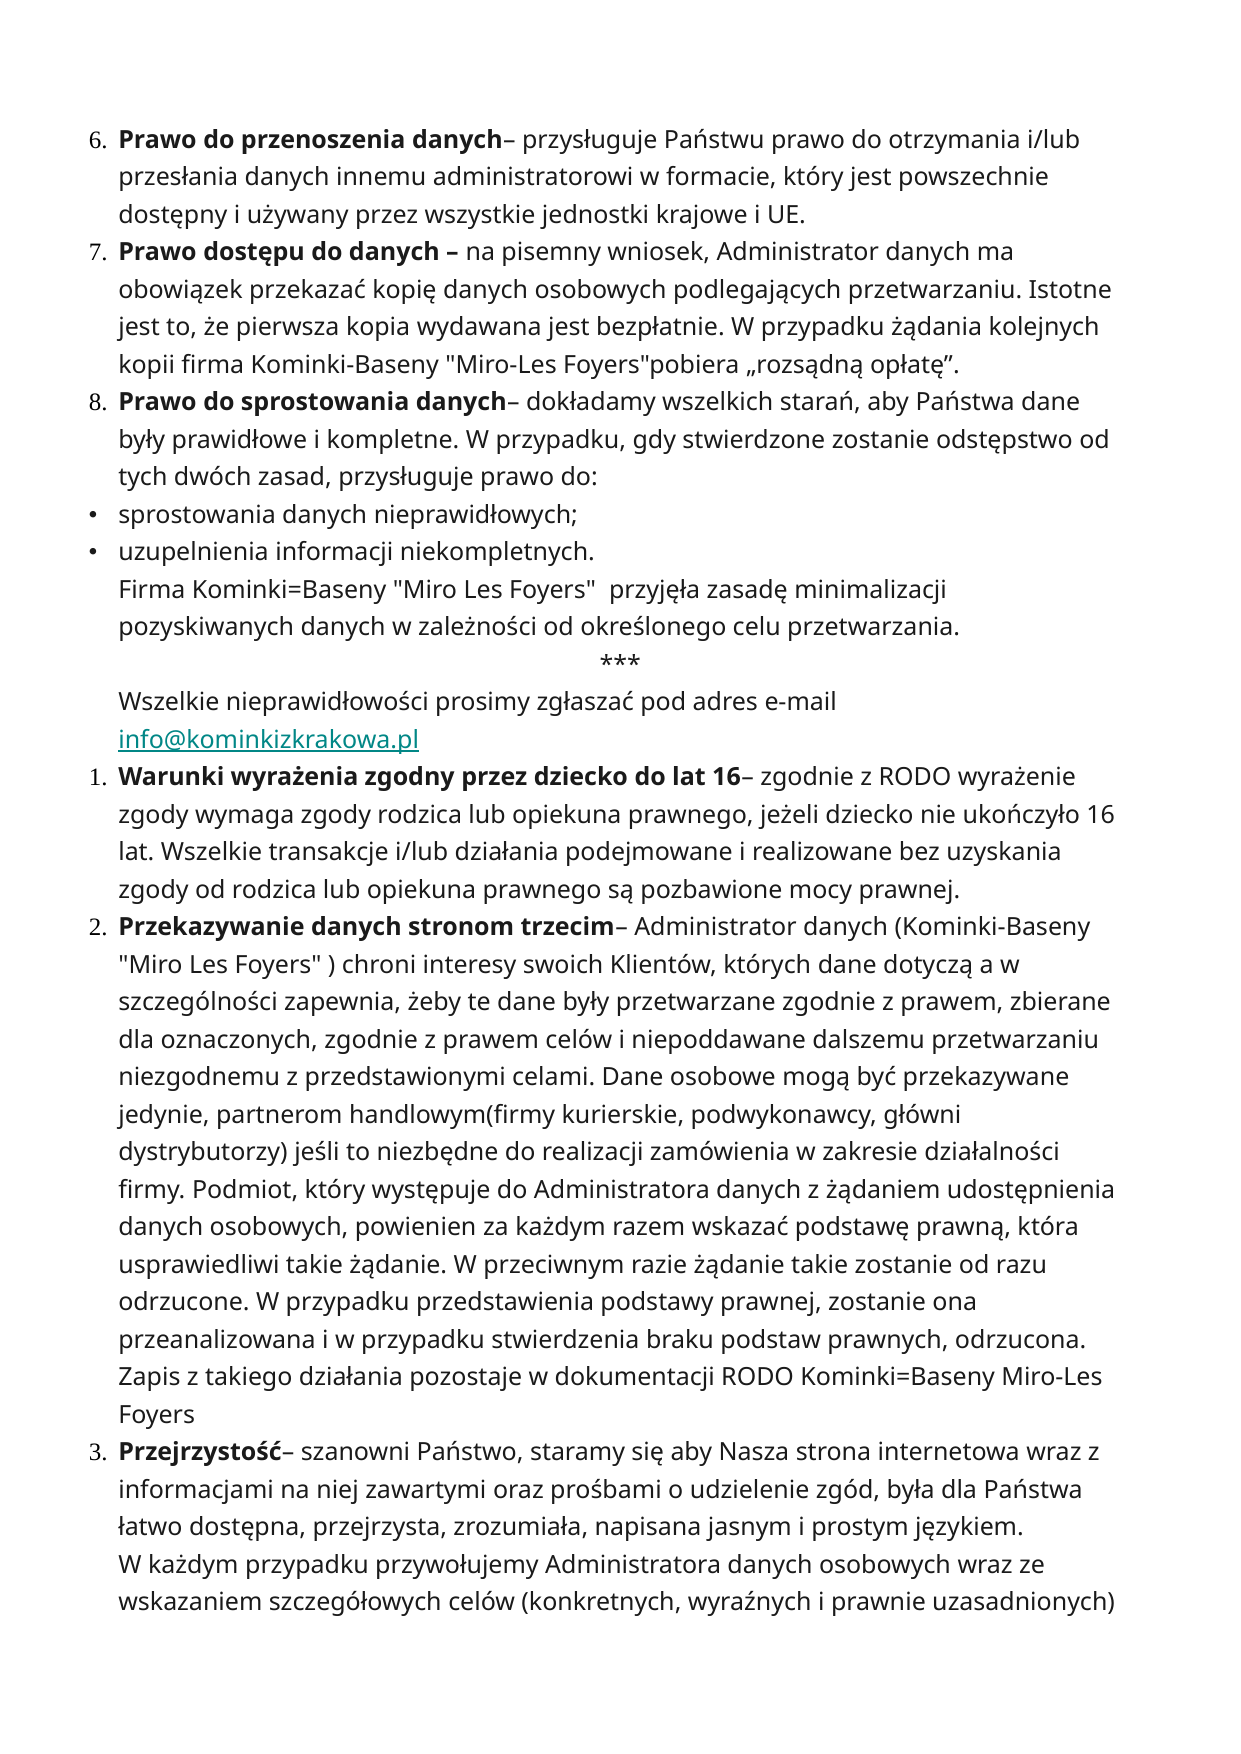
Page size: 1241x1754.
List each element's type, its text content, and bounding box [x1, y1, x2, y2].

list Prawo do przenoszenia danych– przysługuje Państwu prawo do otrzymania i/lub przesłania danych innemu administratorowi w formacie, który jest powszechnie dostępny i używany przez wszystkie jednostki krajowe i UE. [118, 118, 1122, 231]
list Prawo dostępu do danych – na pisemny wniosek, Administrator danych ma obowiązek przekazać kopię danych osobowych podlegających przetwarzaniu. Istotne jest to, że pierwsza kopia wydawana jest bezpłatnie. W przypadku żądania kolejnych kopii firma Kominki-Baseny "Miro-Les Foyers"pobiera „rozsądną opłatę”. [118, 231, 1122, 381]
list sprostowania danych nieprawidłowych; [118, 493, 1122, 531]
text *** [118, 643, 1122, 681]
list Warunki wyrażenia zgodny przez dziecko do lat 16– zgodnie z RODO wyrażenie zgody wymaga zgody rodzica lub opiekuna prawnego, jeżeli dziecko nie ukończyło 16 lat. Wszelkie transakcje i/lub działania podejmowane i realizowane bez uzyskania zgody od rodzica lub opiekuna prawnego są pozbawione mocy prawnej. [118, 756, 1122, 906]
list uzupelnienia informacji niekompletnych. [118, 531, 1122, 568]
text Firma Kominki=Baseny "Miro Les Foyers" przyjęła zasadę minimalizacji pozyskiwanych danych w zależności od określonego celu przetwarzania. [118, 568, 1122, 643]
list Przejrzystość– szanowni Państwo, staramy się aby Nasza strona internetowa wraz z informacjami na niej zawartymi oraz prośbami o udzielenie zgód, była dla Państwa łatwo dostępna, przejrzysta, zrozumiała, napisana jasnym i prostym językiem. W każdym przypadku przywołujemy Administratora danych osobowych wraz ze wskazaniem szczegółowych celów (konkretnych, wyraźnych i prawnie uzasadnionych) [118, 1431, 1122, 1618]
list Prawo do sprostowania danych– dokładamy wszelkich starań, aby Państwa dane były prawidłowe i kompletne. W przypadku, gdy stwierdzone zostanie odstępstwo od tych dwóch zasad, przysługuje prawo do: [118, 381, 1122, 493]
list Przekazywanie danych stronom trzecim– Administrator danych (Kominki-Baseny "Miro Les Foyers" ) chroni interesy swoich Klientów, których dane dotyczą a w szczególności zapewnia, żeby te dane były przetwarzane zgodnie z prawem, zbierane dla oznaczonych, zgodnie z prawem celów i niepoddawane dalszemu przetwarzaniu niezgodnemu z przedstawionymi celami. Dane osobowe mogą być przekazywane jedynie, partnerom handlowym(firmy kurierskie, podwykonawcy, główni dystrybutorzy) jeśli to niezbędne do realizacji zamówienia w zakresie działalności firmy. Podmiot, który występuje do Administratora danych z żądaniem udostępnienia danych osobowych, powienien za każdym razem wskazać podstawę prawną, która usprawiedliwi takie żądanie. W przeciwnym razie żądanie takie zostanie od razu odrzucone. W przypadku przedstawienia podstawy prawnej, zostanie ona przeanalizowana i w przypadku stwierdzenia braku podstaw prawnych, odrzucona. Zapis z takiego działania pozostaje w dokumentacji RODO Kominki=Baseny Miro-Les Foyers [118, 906, 1122, 1431]
text Wszelkie nieprawidłowości prosimy zgłaszać pod adres e-mail info@kominkizkrakowa.pl [118, 681, 1122, 756]
